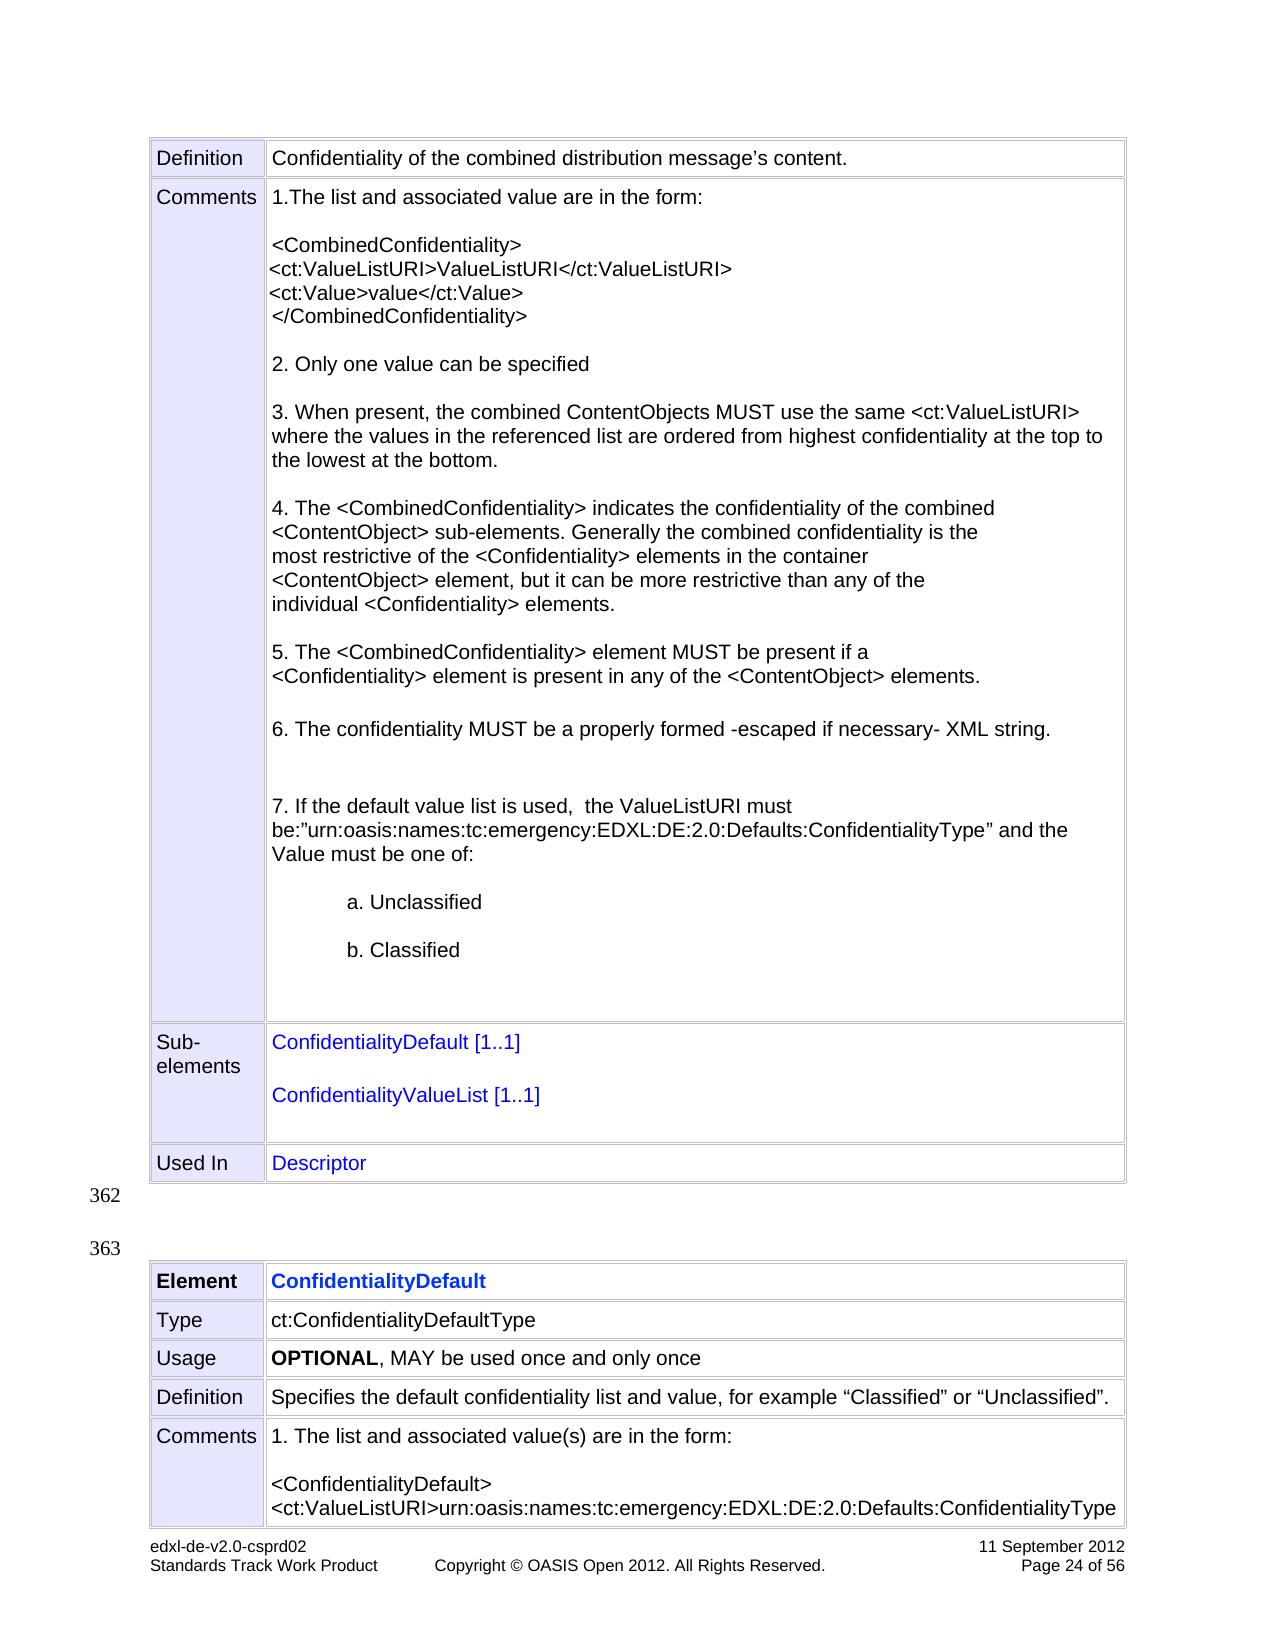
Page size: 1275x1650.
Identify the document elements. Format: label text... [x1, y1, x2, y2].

table_cell Type [152, 1302, 263, 1338]
table_cell Used In [152, 1145, 264, 1181]
table_cell Usage [152, 1341, 263, 1376]
table_cell Comments [152, 1419, 263, 1526]
table_cell Comments [152, 179, 264, 1021]
table_cell Specifies the default confidentiality list and value, for example “Classified” or “Unclassified”. [267, 1380, 1124, 1415]
table_cell ConfidentialityDefault [1..1] ConfidentialityValueList [1..1] [267, 1024, 1124, 1142]
table_cell OPTIONAL, MAY be used once and only once [267, 1341, 1124, 1376]
table_cell Descriptor [267, 1145, 1124, 1181]
table_cell Definition [152, 141, 264, 176]
table_cell Definition [152, 1380, 263, 1415]
table_cell ct:ConfidentialityDefaultType [267, 1302, 1124, 1338]
table_cell 1.The list and associated value are in the form: <CombinedConfidentiality> <ct:ValueListURI>ValueListURI</ct:ValueListURI> <ct:Value>value</ct:Value> </CombinedConfidentiality> 2. Only one value can be specified 3. When present, the combined ContentObjects MUST use the same <ct:ValueListURI> where the values in the referenced list are ordered from highest confidentiality at the top to the lowest at the bottom. 4. The <CombinedConfidentiality> indicates the confidentiality of the combined <ContentObject> sub-elements. Generally the combined confidentiality is the most restrictive of the <Confidentiality> elements in the container <ContentObject> element, but it can be more restrictive than any of the individual <Confidentiality> elements. 5. The <CombinedConfidentiality> element MUST be present if a <Confidentiality> element is present in any of the <ContentObject> elements. 6. The confidentiality MUST be a properly formed -escaped if necessary- XML string. 7. If the default value list is used, the ValueListURI must be:”urn:oasis:names:tc:emergency:EDXL:DE:2.0:Defaults:ConfidentialityType” and the Value must be one of: a. Unclassified b. Classified [267, 179, 1124, 1021]
table_cell Sub-elements [152, 1024, 264, 1142]
table_cell Confidentiality of the combined distribution message’s content. [267, 141, 1124, 176]
table_header ConfidentialityDefault [267, 1264, 1124, 1299]
table_cell 1. The list and associated value(s) are in the form: <ConfidentialityDefault> <ct:ValueListURI>urn:oasis:names:tc:emergency:EDXL:DE:2.0:Defaults:ConfidentialityType [267, 1419, 1124, 1526]
table_header Element [152, 1264, 263, 1299]
